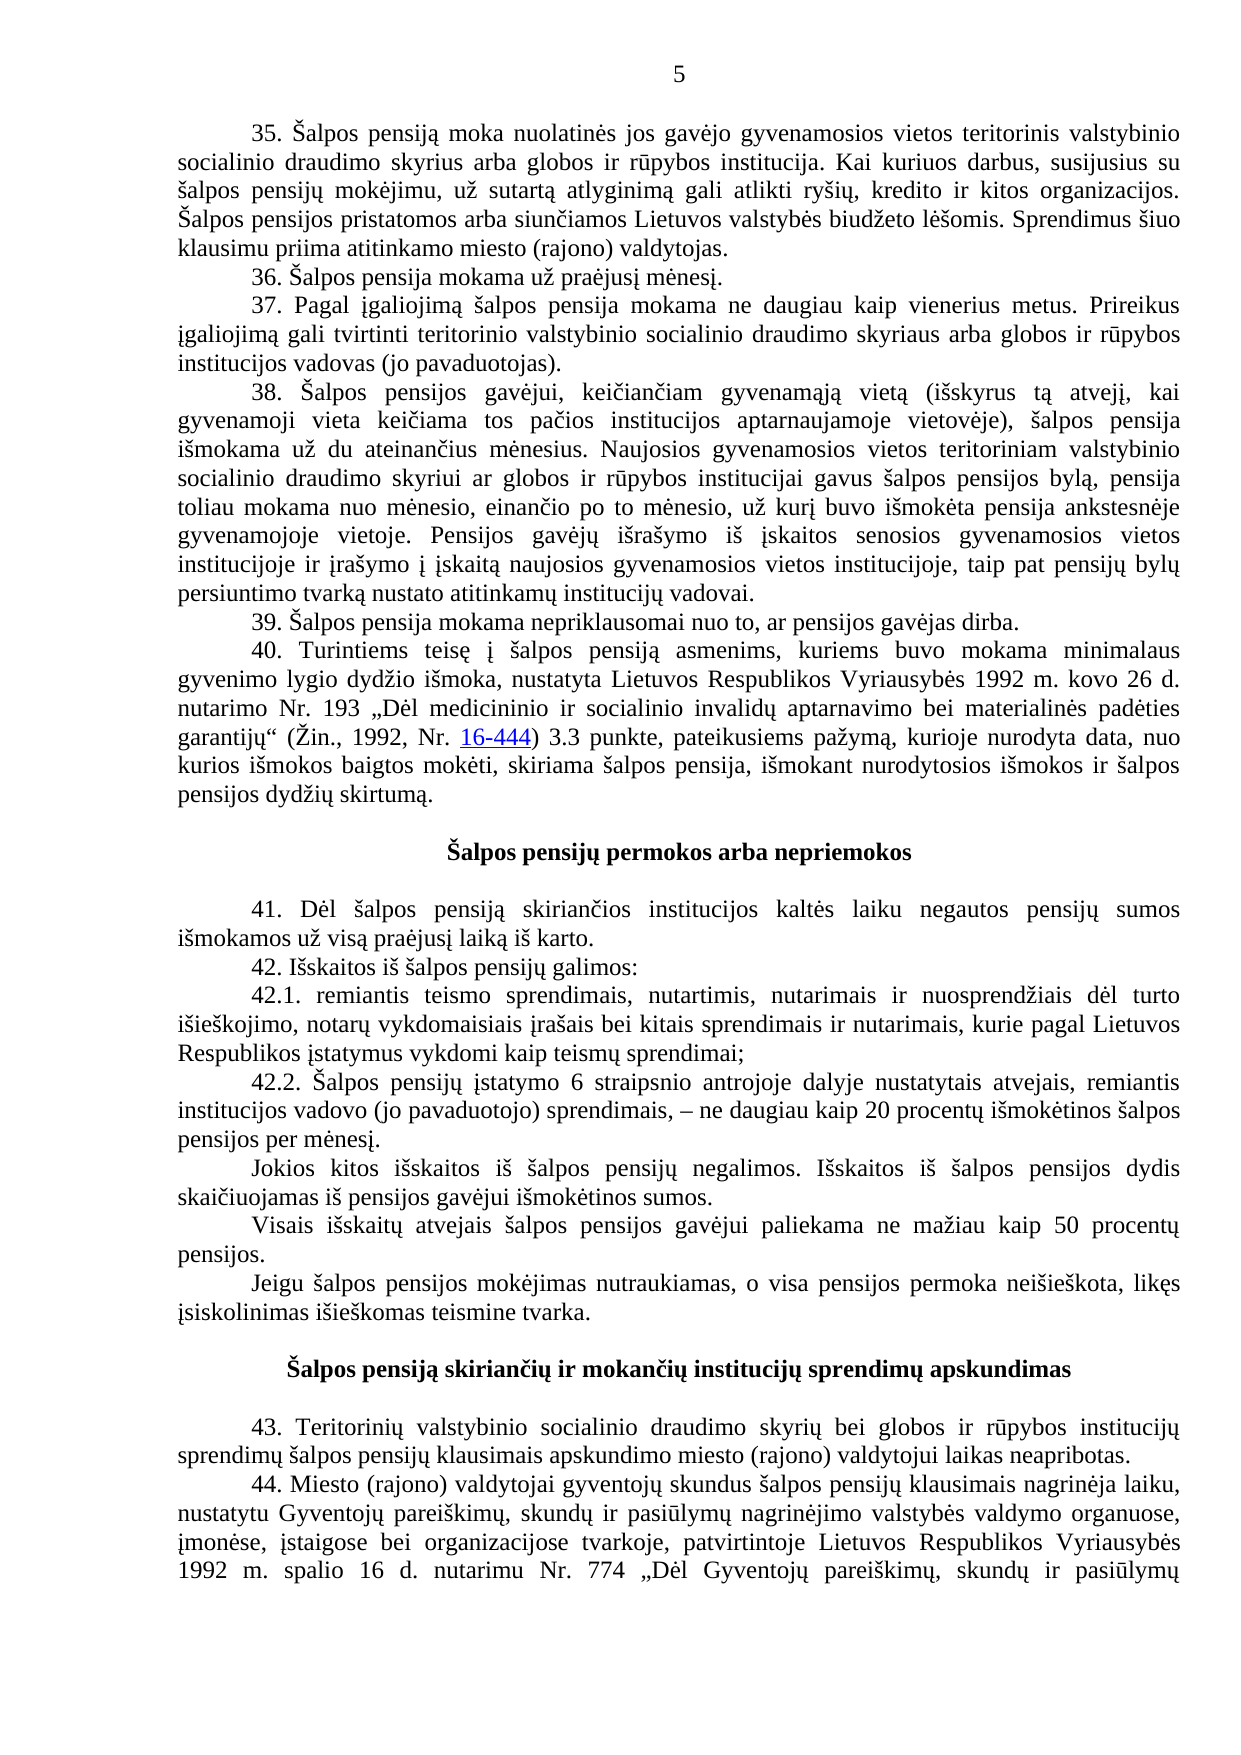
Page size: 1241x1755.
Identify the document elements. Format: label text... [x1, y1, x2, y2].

text 44. Miesto (rajono) valdytojai gyventojų skundus šalpos pensijų klausimais nagrinėja laiku, nustatytu Gyventojų pareiškimų, skundų ir pasiūlymų nagrinėjimo valstybės valdymo organuose, įmonėse, įstaigose bei organizacijose tvarkoje, patvirtintoje Lietuvos Respublikos Vyriausybės 1992 m. spalio 16 d. nutarimu Nr. 774 „Dėl Gyventojų pareiškimų, skundų ir pasiūlymų [177, 1469, 1181, 1584]
text Šalpos pensiją skiriančių ir mokančių institucijų sprendimų apskundimas [177, 1354, 1181, 1383]
text 42.1. remiantis teismo sprendimais, nutartimis, nutarimais ir nuosprendžiais dėl turto išieškojimo, notarų vykdomaisiais įrašais bei kitais sprendimais ir nutarimais, kurie pagal Lietuvos Respublikos įstatymus vykdomi kaip teismų sprendimai; [177, 981, 1181, 1067]
text 40. Turintiems teisę į šalpos pensiją asmenims, kuriems buvo mokama minimalaus gyvenimo lygio dydžio išmoka, nustatyta Lietuvos Respublikos Vyriausybės 1992 m. kovo 26 d. nutarimo Nr. 193 „Dėl medicininio ir socialinio invalidų aptarnavimo bei materialinės padėties garantijų“ (Žin., 1992, Nr. 16-444) 3.3 punkte, pateikusiems pažymą, kurioje nurodyta data, nuo kurios išmokos baigtos mokėti, skiriama šalpos pensija, išmokant nurodytosios išmokos ir šalpos pensijos dydžių skirtumą. [177, 636, 1181, 808]
text 35. Šalpos pensiją moka nuolatinės jos gavėjo gyvenamosios vietos teritorinis valstybinio socialinio draudimo skyrius arba globos ir rūpybos institucija. Kai kuriuos darbus, susijusius su šalpos pensijų mokėjimu, už sutartą atlyginimą gali atlikti ryšių, kredito ir kitos organizacijos. Šalpos pensijos pristatomos arba siunčiamos Lietuvos valstybės biudžeto lėšomis. Sprendimus šiuo klausimu priima atitinkamo miesto (rajono) valdytojas. [177, 118, 1181, 262]
text 42.2. Šalpos pensijų įstatymo 6 straipsnio antrojoje dalyje nustatytais atvejais, remiantis institucijos vadovo (jo pavaduotojo) sprendimais, – ne daugiau kaip 20 procentų išmokėtinos šalpos pensijos per mėnesį. [177, 1067, 1181, 1153]
text Šalpos pensijų permokos arba nepriemokos [177, 837, 1181, 866]
text 36. Šalpos pensija mokama už praėjusį mėnesį. [177, 262, 1181, 291]
text 43. Teritorinių valstybinio socialinio draudimo skyrių bei globos ir rūpybos institucijų sprendimų šalpos pensijų klausimais apskundimo miesto (rajono) valdytojui laikas neapribotas. [177, 1412, 1181, 1469]
text 37. Pagal įgaliojimą šalpos pensija mokama ne daugiau kaip vienerius metus. Prireikus įgaliojimą gali tvirtinti teritorinio valstybinio socialinio draudimo skyriaus arba globos ir rūpybos institucijos vadovas (jo pavaduotojas). [177, 291, 1181, 377]
text Jokios kitos išskaitos iš šalpos pensijų negalimos. Išskaitos iš šalpos pensijos dydis skaičiuojamas iš pensijos gavėjui išmokėtinos sumos. [177, 1153, 1181, 1211]
text Jeigu šalpos pensijos mokėjimas nutraukiamas, o visa pensijos permoka neišieškota, likęs įsiskolinimas išieškomas teismine tvarka. [177, 1268, 1181, 1326]
text 38. Šalpos pensijos gavėjui, keičiančiam gyvenamąją vietą (išskyrus tą atvejį, kai gyvenamoji vieta keičiama tos pačios institucijos aptarnaujamoje vietovėje), šalpos pensija išmokama už du ateinančius mėnesius. Naujosios gyvenamosios vietos teritoriniam valstybinio socialinio draudimo skyriui ar globos ir rūpybos institucijai gavus šalpos pensijos bylą, pensija toliau mokama nuo mėnesio, einančio po to mėnesio, už kurį buvo išmokėta pensija ankstesnėje gyvenamojoje vietoje. Pensijos gavėjų išrašymo iš įskaitos senosios gyvenamosios vietos institucijoje ir įrašymo į įskaitą naujosios gyvenamosios vietos institucijoje, taip pat pensijų bylų persiuntimo tvarką nustato atitinkamų institucijų vadovai. [177, 377, 1181, 607]
text Visais išskaitų atvejais šalpos pensijos gavėjui paliekama ne mažiau kaip 50 procentų pensijos. [177, 1211, 1181, 1268]
text 41. Dėl šalpos pensiją skiriančios institucijos kaltės laiku negautos pensijų sumos išmokamos už visą praėjusį laiką iš karto. [177, 894, 1181, 952]
text 42. Išskaitos iš šalpos pensijų galimos: [177, 952, 1181, 981]
text 39. Šalpos pensija mokama nepriklausomai nuo to, ar pensijos gavėjas dirba. [177, 607, 1181, 636]
